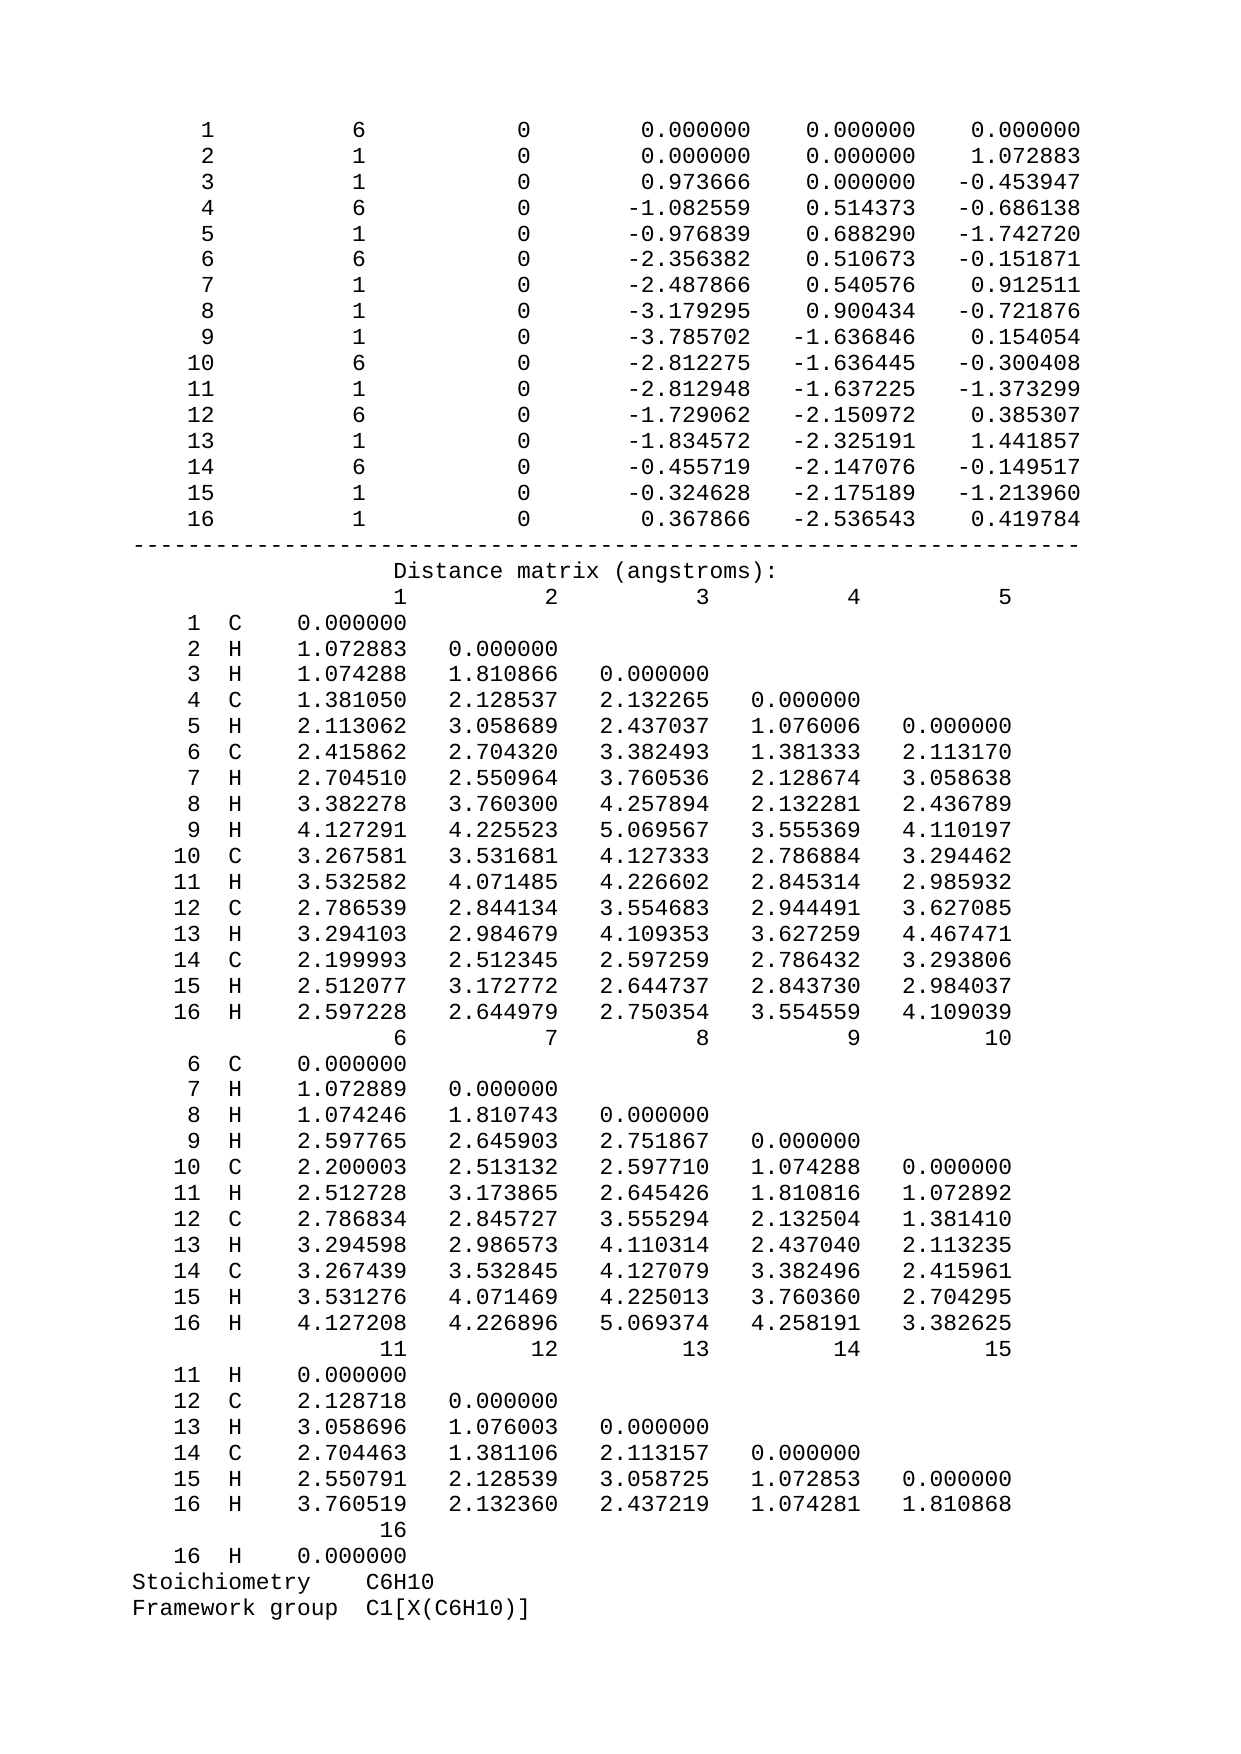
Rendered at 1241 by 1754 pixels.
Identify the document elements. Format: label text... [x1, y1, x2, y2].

text 14 C 2.704463 1.381106 2.113157 0.000000 [118, 1441, 1122, 1467]
text 15 H 3.531276 4.071469 4.225013 3.760360 2.704295 [118, 1285, 1122, 1311]
text Framework group C1[X(C6H10)] [118, 1597, 1122, 1622]
text 13 1 0 -1.834572 -2.325191 1.441857 [118, 429, 1122, 455]
text 12 C 2.786834 2.845727 3.555294 2.132504 1.381410 [118, 1207, 1122, 1233]
text 10 6 0 -2.812275 -1.636445 -0.300408 [118, 352, 1122, 377]
text 16 H 2.597228 2.644979 2.750354 3.554559 4.109039 [118, 1000, 1122, 1026]
text 6 C 0.000000 [118, 1052, 1122, 1078]
text 13 H 3.294103 2.984679 4.109353 3.627259 4.467471 [118, 922, 1122, 948]
text 15 H 2.550791 2.128539 3.058725 1.072853 0.000000 [118, 1467, 1122, 1493]
text 12 C 2.786539 2.844134 3.554683 2.944491 3.627085 [118, 896, 1122, 922]
text 11 12 13 14 15 [118, 1337, 1122, 1363]
text 11 H 0.000000 [118, 1363, 1122, 1389]
text Stoichiometry C6H10 [118, 1571, 1122, 1597]
text 9 1 0 -3.785702 -1.636846 0.154054 [118, 326, 1122, 352]
text 15 H 2.512077 3.172772 2.644737 2.843730 2.984037 [118, 974, 1122, 1000]
text 10 C 3.267581 3.531681 4.127333 2.786884 3.294462 [118, 844, 1122, 870]
text 5 1 0 -0.976839 0.688290 -1.742720 [118, 222, 1122, 248]
text 13 H 3.294598 2.986573 4.110314 2.437040 2.113235 [118, 1233, 1122, 1259]
text 11 1 0 -2.812948 -1.637225 -1.373299 [118, 377, 1122, 403]
text 15 1 0 -0.324628 -2.175189 -1.213960 [118, 481, 1122, 507]
text 1 C 0.000000 [118, 611, 1122, 637]
text 12 6 0 -1.729062 -2.150972 0.385307 [118, 403, 1122, 429]
text 10 C 2.200003 2.513132 2.597710 1.074288 0.000000 [118, 1156, 1122, 1182]
text 6 C 2.415862 2.704320 3.382493 1.381333 2.113170 [118, 741, 1122, 767]
text 1 2 3 4 5 [118, 585, 1122, 611]
text 7 1 0 -2.487866 0.540576 0.912511 [118, 274, 1122, 300]
text 8 H 1.074246 1.810743 0.000000 [118, 1104, 1122, 1130]
text 2 H 1.072883 0.000000 [118, 637, 1122, 663]
text 8 1 0 -3.179295 0.900434 -0.721876 [118, 300, 1122, 326]
text 13 H 3.058696 1.076003 0.000000 [118, 1415, 1122, 1441]
text 7 H 1.072889 0.000000 [118, 1078, 1122, 1104]
text 14 C 2.199993 2.512345 2.597259 2.786432 3.293806 [118, 948, 1122, 974]
text 11 H 3.532582 4.071485 4.226602 2.845314 2.985932 [118, 870, 1122, 896]
text 16 [118, 1519, 1122, 1545]
text 4 6 0 -1.082559 0.514373 -0.686138 [118, 196, 1122, 222]
text 3 1 0 0.973666 0.000000 -0.453947 [118, 170, 1122, 196]
text 16 1 0 0.367866 -2.536543 0.419784 [118, 507, 1122, 533]
text 9 H 4.127291 4.225523 5.069567 3.555369 4.110197 [118, 818, 1122, 844]
text 1 6 0 0.000000 0.000000 0.000000 [118, 118, 1122, 144]
text 2 1 0 0.000000 0.000000 1.072883 [118, 144, 1122, 170]
text 3 H 1.074288 1.810866 0.000000 [118, 663, 1122, 689]
text 16 H 4.127208 4.226896 5.069374 4.258191 3.382625 [118, 1311, 1122, 1337]
text 6 7 8 9 10 [118, 1026, 1122, 1052]
text 7 H 2.704510 2.550964 3.760536 2.128674 3.058638 [118, 767, 1122, 792]
text 14 C 3.267439 3.532845 4.127079 3.382496 2.415961 [118, 1259, 1122, 1285]
text 4 C 1.381050 2.128537 2.132265 0.000000 [118, 689, 1122, 715]
text 5 H 2.113062 3.058689 2.437037 1.076006 0.000000 [118, 715, 1122, 741]
text 14 6 0 -0.455719 -2.147076 -0.149517 [118, 455, 1122, 481]
text 12 C 2.128718 0.000000 [118, 1389, 1122, 1415]
text Distance matrix (angstroms): [118, 559, 1122, 585]
text 16 H 3.760519 2.132360 2.437219 1.074281 1.810868 [118, 1493, 1122, 1519]
text 8 H 3.382278 3.760300 4.257894 2.132281 2.436789 [118, 792, 1122, 818]
text --------------------------------------------------------------------- [118, 533, 1122, 559]
text 6 6 0 -2.356382 0.510673 -0.151871 [118, 248, 1122, 274]
text 9 H 2.597765 2.645903 2.751867 0.000000 [118, 1130, 1122, 1156]
text 16 H 0.000000 [118, 1545, 1122, 1571]
text 11 H 2.512728 3.173865 2.645426 1.810816 1.072892 [118, 1182, 1122, 1207]
